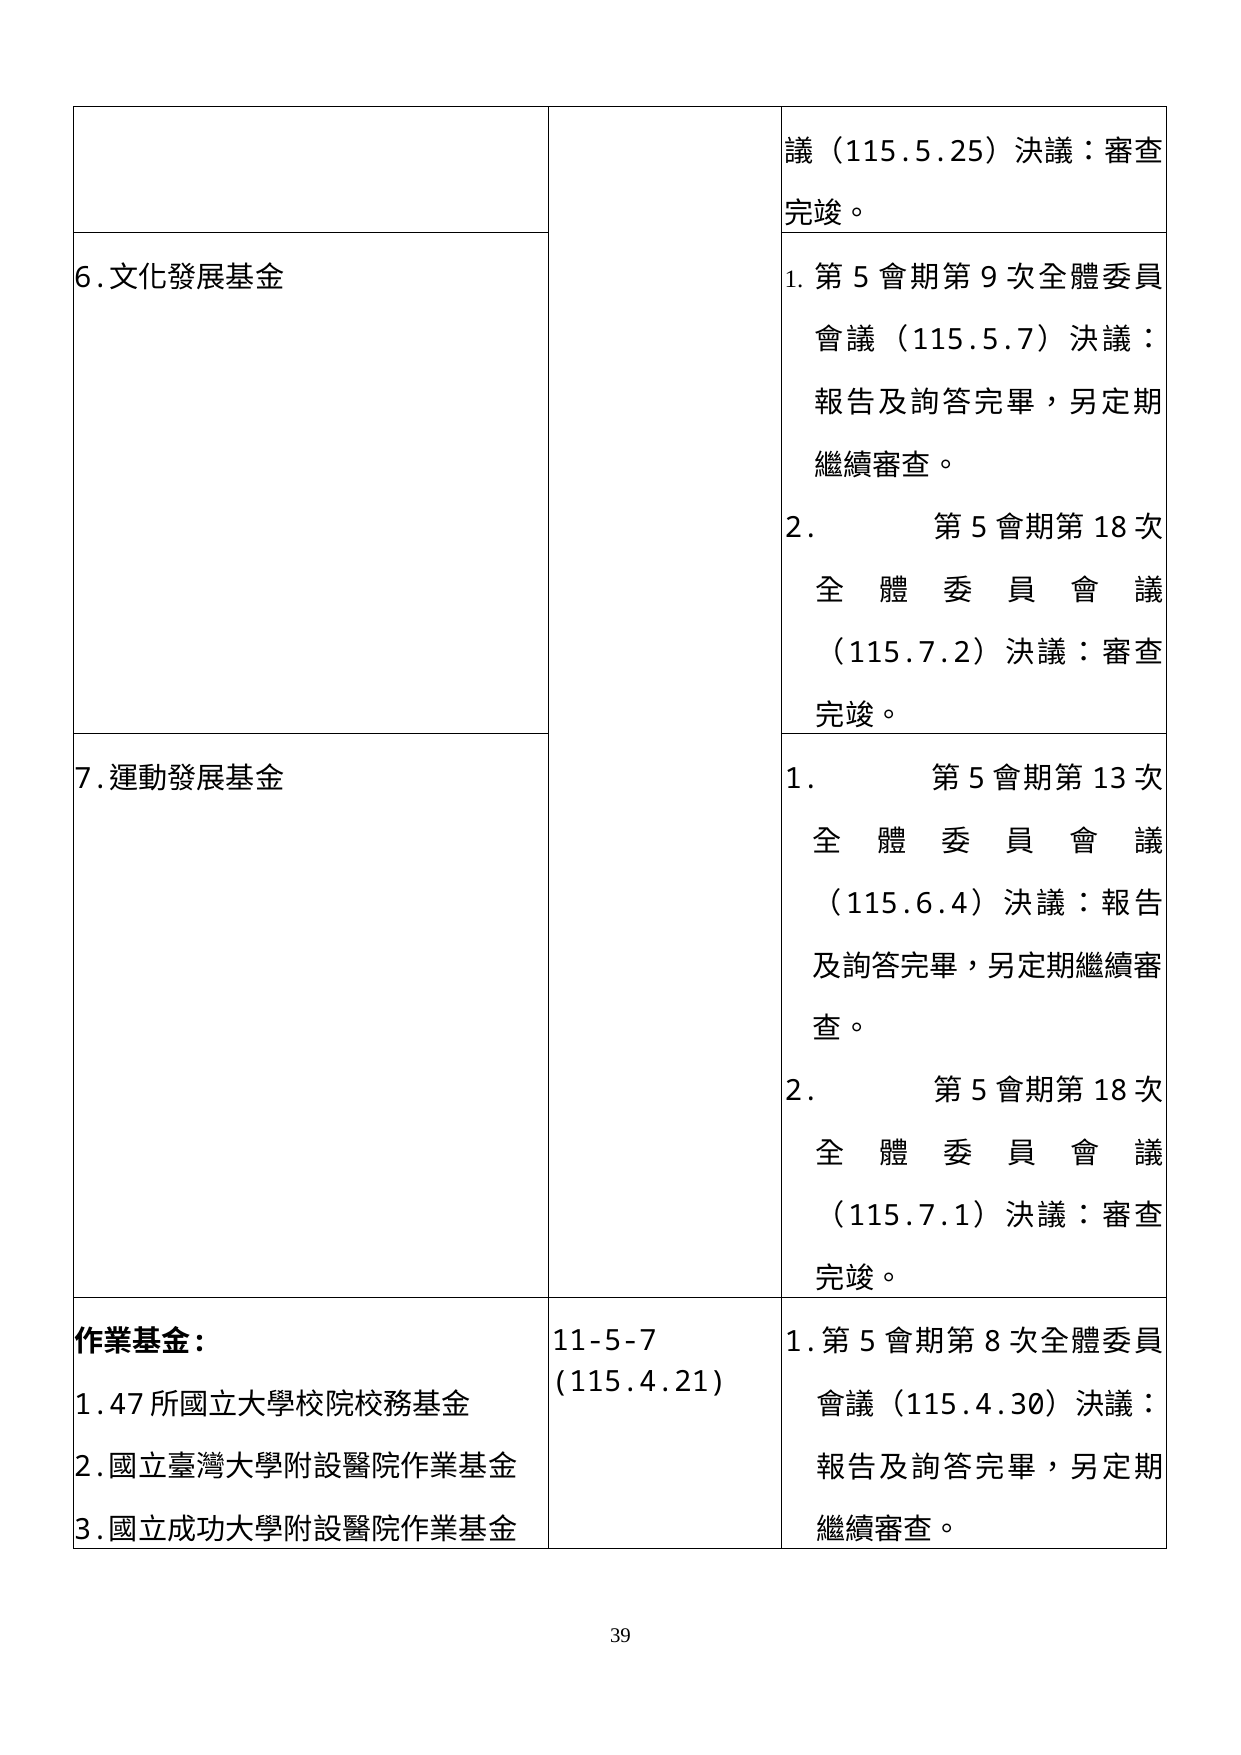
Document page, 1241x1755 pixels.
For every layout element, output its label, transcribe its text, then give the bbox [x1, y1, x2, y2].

table_cell 作業基金: 1.47所國立大學校院校務基金 2.國立臺灣大學附設醫院作業基金 3.國立成功大學附設醫院作業基金 [74, 1298, 548, 1548]
table_cell 7.運動發展基金 [74, 734, 548, 1297]
table_cell 1.第5會期第8次全體委員會議（115.4.30）決議：報告及詢答完畢，另定期繼續審查。 [782, 1298, 1166, 1548]
table_cell 第5會期第13次全體委員會議（115.6.4）決議：報告及詢答完畢，另定期繼續審查。 第5會期第18次全體委員會議（115.7.1）決議：審查完竣。 [782, 734, 1166, 1297]
table_cell [549, 107, 781, 1297]
table_cell 議（115.5.25）決議：審查完竣。 [782, 107, 1166, 232]
table_cell 11-5-7 (115.4.21) [549, 1298, 781, 1548]
table_cell 6.文化發展基金 [74, 233, 548, 733]
table_cell [74, 107, 548, 232]
table_cell 第5會期第9次全體委員會議（115.5.7）決議：報告及詢答完畢，另定期繼續審查。 第5會期第18次全體委員會議（115.7.2）決議：審查完竣。 [782, 233, 1166, 733]
